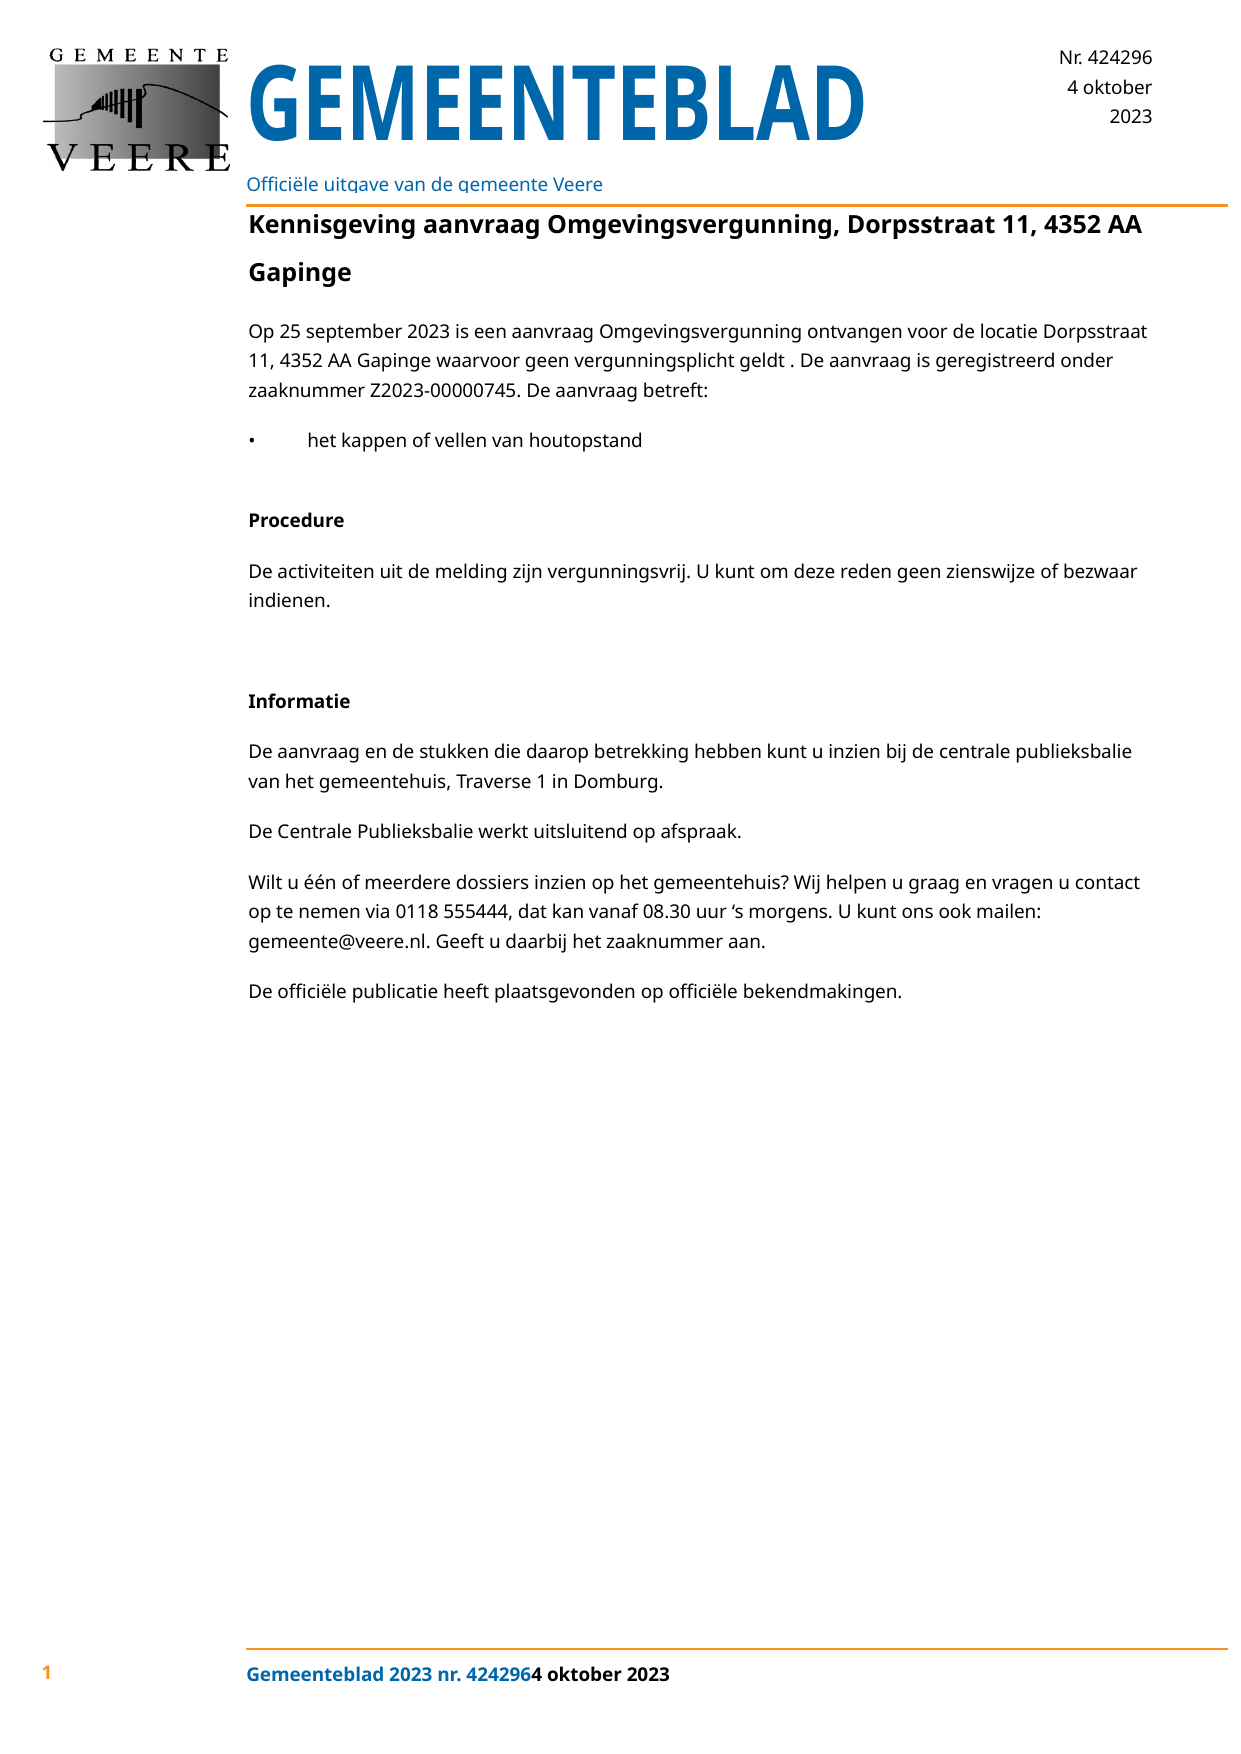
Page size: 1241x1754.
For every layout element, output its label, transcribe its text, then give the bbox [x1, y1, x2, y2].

text De aanvraag en de stukken die daarop betrekking hebben kunt u inzien bij de centrale publieksbalie van het gemeentehuis, Traverse 1 in Domburg. [248, 739, 1152, 794]
text De officiële publicatie heeft plaatsgevonden op officiële bekendmakingen. [248, 979, 1152, 1004]
picture [41, 47, 231, 172]
text Procedure [248, 507, 1152, 533]
text De activiteiten uit de melding zijn vergunningsvrij. U kunt om deze reden geen zienswijze of bezwaar indienen. [248, 558, 1152, 613]
text De Centrale Publieksbalie werkt uitsluitend op afspraak. [248, 819, 1152, 844]
text Informatie [248, 688, 1152, 714]
list het kappen of vellen van houtopstand [248, 427, 1152, 453]
text Op 25 september 2023 is een aanvraag Omgevingsvergunning ontvangen voor de locatie Dorpsstraat 11, 4352 AA Gapinge waarvoor geen vergunningsplicht geldt . De aanvraag is geregistreerd onder zaaknummer Z2023-00000745. De aanvraag betreft: [248, 318, 1152, 403]
text Kennisgeving aanvraag Omgevingsvergunning, Dorpsstraat 11, 4352 AA Gapinge [248, 207, 1152, 288]
text Wilt u één of meerdere dossiers inzien op het gemeentehuis? Wij helpen u graag en vragen u contact op te nemen via 0118 555444, dat kan vanaf 08.30 uur ‘s morgens. U kunt ons ook mailen: gemeente@veere.nl. Geeft u daarbij het zaaknummer aan. [248, 869, 1152, 954]
